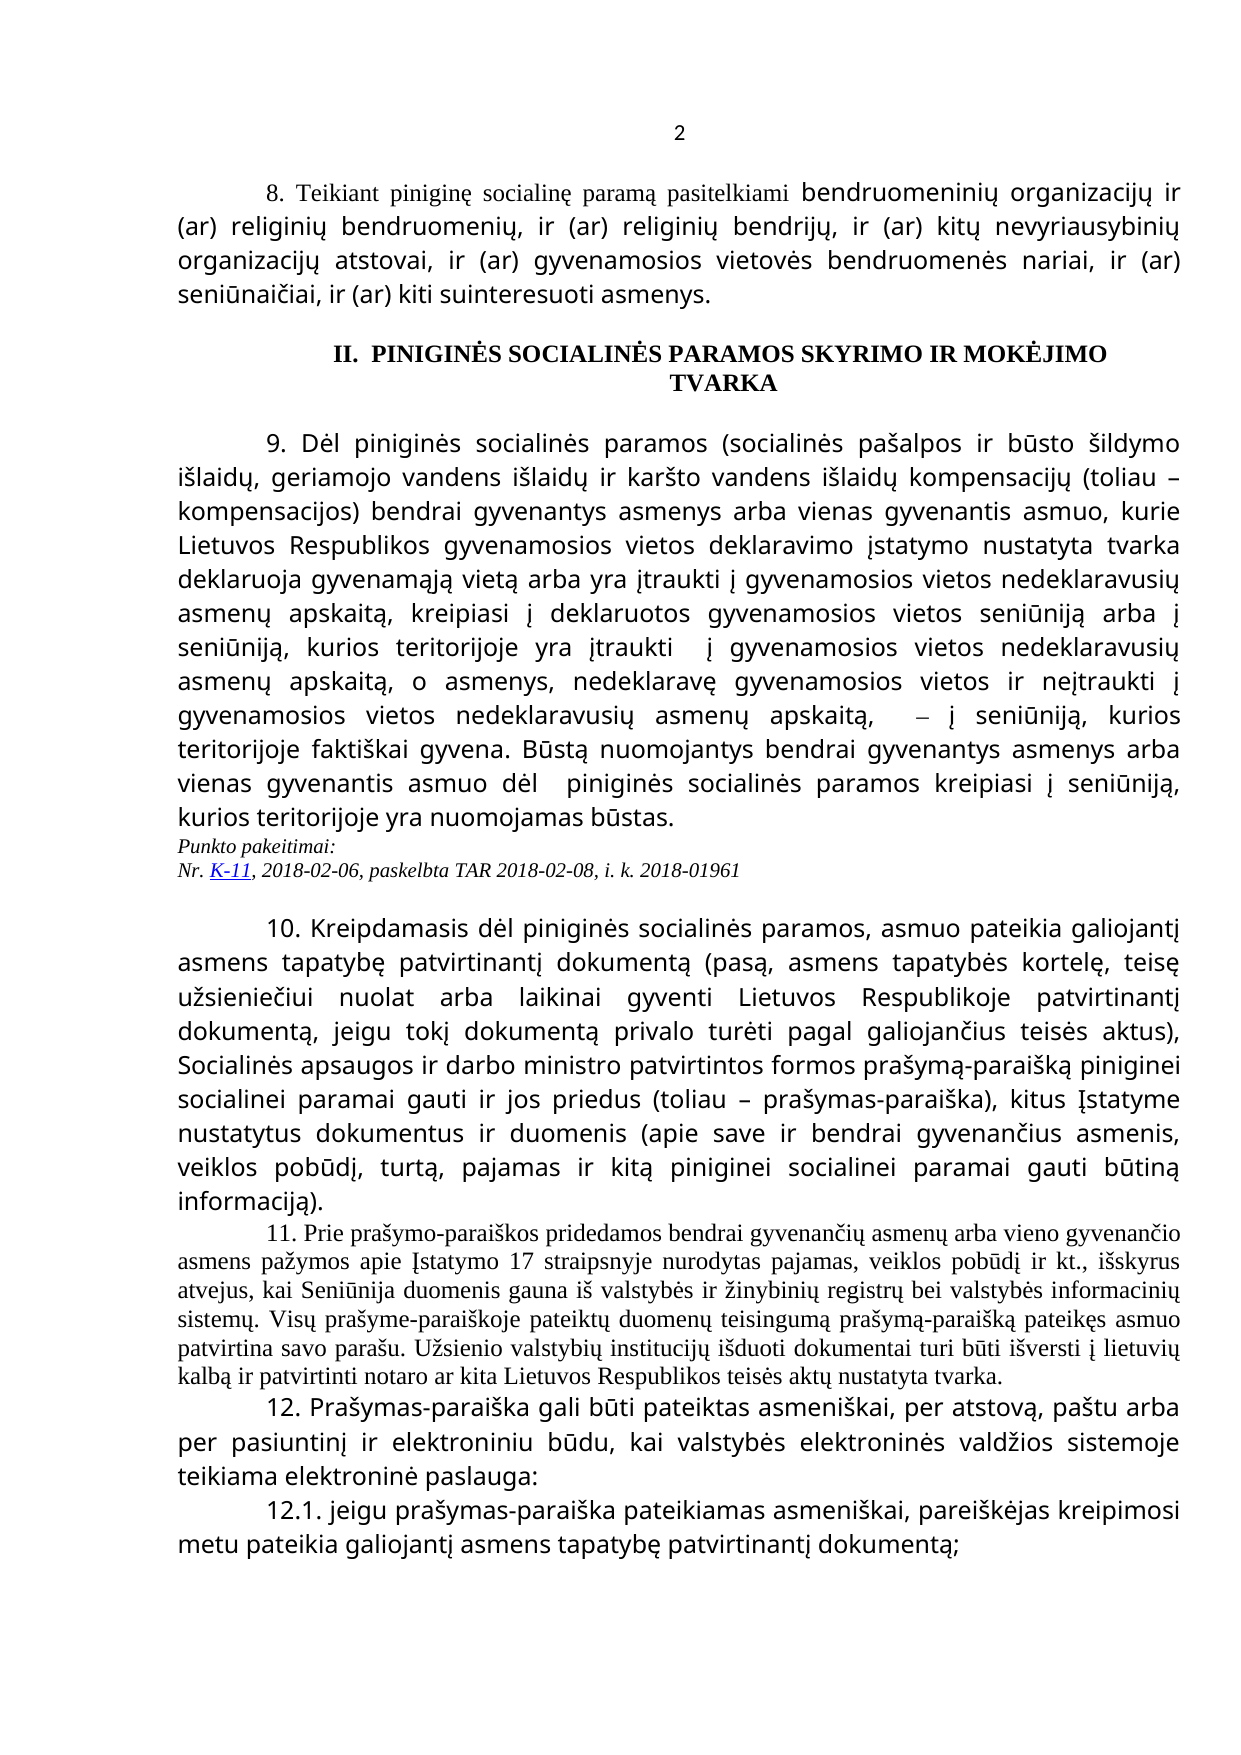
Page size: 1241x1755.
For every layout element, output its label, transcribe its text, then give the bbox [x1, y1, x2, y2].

text 12.1. jeigu prašymas-paraiška pateikiamas asmeniškai, pareiškėjas kreipimosi metu pateikia galiojantį asmens tapatybę patvirtinantį dokumentą; [177, 1492, 1181, 1560]
text II. PINIGINĖS SOCIALINĖS PARAMOS SKYRIMO IR MOKĖJIMO [177, 339, 1181, 368]
text TVARKA [177, 368, 1181, 397]
text 8. Teikiant piniginę socialinę paramą pasitelkiami bendruomeninių organizacijų ir (ar) religinių bendruomenių, ir (ar) religinių bendrijų, ir (ar) kitų nevyriausybinių organizacijų atstovai, ir (ar) gyvenamosios vietovės bendruomenės nariai, ir (ar) seniūnaičiai, ir (ar) kiti suinteresuoti asmenys. [177, 174, 1181, 310]
text Punkto pakeitimai: [177, 834, 1181, 858]
text 10. Kreipdamasis dėl piniginės socialinės paramos, asmuo pateikia galiojantį asmens tapatybę patvirtinantį dokumentą (pasą, asmens tapatybės kortelę, teisę užsieniečiui nuolat arba laikinai gyventi Lietuvos Respublikoje patvirtinantį dokumentą, jeigu tokį dokumentą privalo turėti pagal galiojančius teisės aktus), Socialinės apsaugos ir darbo ministro patvirtintos formos prašymą-paraišką piniginei socialinei paramai gauti ir jos priedus (toliau – prašymas-paraiška), kitus Įstatyme nustatytus dokumentus ir duomenis (apie save ir bendrai gyvenančius asmenis, veiklos pobūdį, turtą, pajamas ir kitą piniginei socialinei paramai gauti būtiną informaciją). [177, 911, 1181, 1218]
text 11. Prie prašymo-paraiškos pridedamos bendrai gyvenančių asmenų arba vieno gyvenančio asmens pažymos apie Įstatymo 17 straipsnyje nurodytas pajamas, veiklos pobūdį ir kt., išskyrus atvejus, kai Seniūnija duomenis gauna iš valstybės ir žinybinių registrų bei valstybės informacinių sistemų. Visų prašyme-paraiškoje pateiktų duomenų teisingumą prašymą-paraišką pateikęs asmuo patvirtina savo parašu. Užsienio valstybių institucijų išduoti dokumentai turi būti išversti į lietuvių kalbą ir patvirtinti notaro ar kita Lietuvos Respublikos teisės aktų nustatyta tvarka. [177, 1218, 1181, 1390]
text 9. Dėl piniginės socialinės paramos (socialinės pašalpos ir būsto šildymo išlaidų, geriamojo vandens išlaidų ir karšto vandens išlaidų kompensacijų (toliau – kompensacijos) bendrai gyvenantys asmenys arba vienas gyvenantis asmuo, kurie Lietuvos Respublikos gyvenamosios vietos deklaravimo įstatymo nustatyta tvarka deklaruoja gyvenamąją vietą arba yra įtraukti į gyvenamosios vietos nedeklaravusių asmenų apskaitą, kreipiasi į deklaruotos gyvenamosios vietos seniūniją arba į seniūniją, kurios teritorijoje yra įtraukti į gyvenamosios vietos nedeklaravusių asmenų apskaitą, o asmenys, nedeklaravę gyvenamosios vietos ir neįtraukti į gyvenamosios vietos nedeklaravusių asmenų apskaitą, – į seniūniją, kurios teritorijoje faktiškai gyvena. Būstą nuomojantys bendrai gyvenantys asmenys arba vienas gyvenantis asmuo dėl piniginės socialinės paramos kreipiasi į seniūniją, kurios teritorijoje yra nuomojamas būstas. [177, 425, 1181, 834]
text 12. Prašymas-paraiška gali būti pateiktas asmeniškai, per atstovą, paštu arba per pasiuntinį ir elektroniniu būdu, kai valstybės elektroninės valdžios sistemoje teikiama elektroninė paslauga: [177, 1390, 1181, 1492]
text Nr. K-11, 2018-02-06, paskelbta TAR 2018-02-08, i. k. 2018-01961 [177, 858, 1181, 882]
